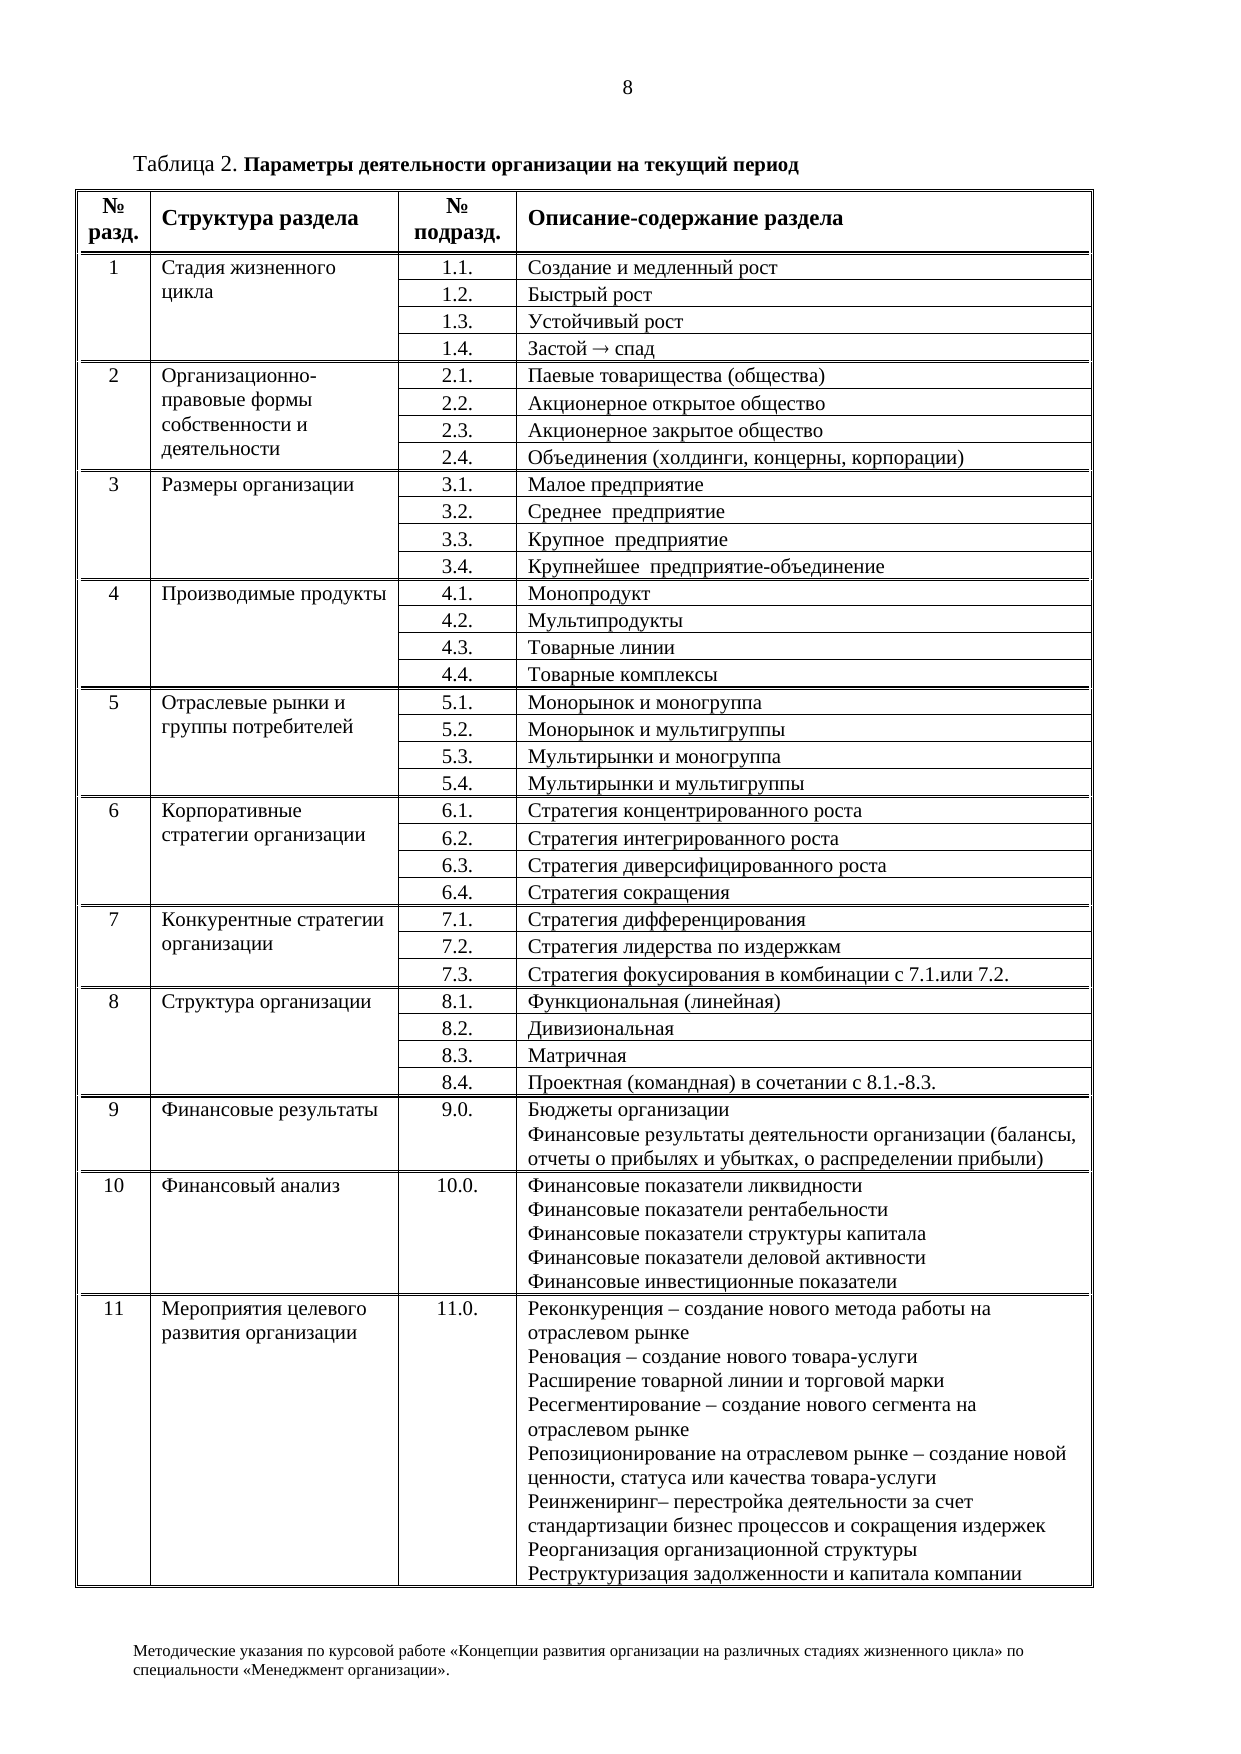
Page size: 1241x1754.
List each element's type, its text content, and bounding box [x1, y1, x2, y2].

table_cell Реконкуренция – создание нового метода работы на отраслевом рынке Реновация – создание нового товара-услуги Расширение товарной линии и торговой марки Ресегментирование – создание нового сегмента на отраслевом рынке Репозиционирование на отраслевом рынке – создание новой ценности, статуса или качества товара-услуги Реинжениринг– перестройка деятельности за счет стандартизации бизнес процессов и сокращения издержек Реорганизация организационной структуры Реструктуризация задолженности и капитала компании [517, 1293, 1092, 1585]
table_cell 9 [77, 1094, 150, 1169]
table_cell Финансовый анализ [151, 1173, 398, 1293]
table_cell Мультирынки и мультигруппы [517, 769, 1091, 795]
table_cell Акционерное открытое общество [517, 389, 1091, 414]
table_cell Мультирынки и моногруппа [517, 742, 1091, 768]
table_cell Устойчивый рост [517, 307, 1091, 333]
table_cell 6.1. [399, 798, 516, 822]
table_cell 4.4. [399, 660, 516, 686]
table_header № подразд. [399, 192, 516, 251]
table_cell Размеры организации [151, 472, 398, 578]
table_cell 6 [77, 795, 150, 904]
table_cell Малое предприятие [517, 469, 1092, 496]
table_cell 7.1. [399, 907, 516, 931]
table_header Описание-содержание раздела [517, 192, 1091, 251]
table_cell 3.2. [399, 497, 516, 523]
table_cell 10.0. [399, 1173, 516, 1293]
table_cell Крупнейшее предприятие-объединение [517, 552, 1091, 578]
table_cell Быстрый рост [517, 280, 1091, 306]
table_cell 2 [77, 360, 150, 469]
table_cell Стратегия дифференцирования [517, 904, 1092, 931]
table_cell Стратегия сокращения [517, 878, 1091, 904]
table_cell Застой  спад [517, 334, 1091, 360]
table_cell 5 [78, 686, 150, 795]
table_cell Проектная (командная) в сочетании с 8.1.-8.3. [517, 1068, 1091, 1094]
table_cell Стратегия диверсифицированного роста [517, 851, 1091, 877]
table_cell Мероприятия целевого развития организации [151, 1296, 398, 1585]
table_cell Стратегия концентрированного роста [517, 795, 1092, 822]
table_cell Крупное предприятие [517, 524, 1091, 551]
table_cell 4.2. [399, 606, 516, 632]
table_cell 1.1. [399, 255, 516, 279]
table_cell 4 [78, 578, 150, 686]
table_cell Акционерное закрытое общество [517, 416, 1091, 442]
table_cell 3.3. [399, 524, 516, 551]
table_cell Монопродукт [517, 578, 1091, 605]
table_cell Паевые товарищества (общества) [517, 360, 1092, 387]
table_cell 8 [78, 986, 150, 1094]
table_cell Отраслевые рынки и группы потребителей [151, 690, 398, 795]
table_cell 8.4. [399, 1068, 516, 1094]
table_cell Товарные комплексы [517, 660, 1091, 686]
table_cell Стратегия фокусирования в комбинации с 7.1.или 7.2. [517, 959, 1091, 986]
table_cell 9.0. [399, 1098, 516, 1169]
table_cell 1.2. [399, 280, 516, 306]
table_cell Дивизиональная [517, 1014, 1091, 1040]
table_cell 1 [78, 251, 150, 360]
table_cell 11 [77, 1293, 150, 1585]
table_cell Мультипродукты [517, 606, 1091, 632]
table_cell 8.2. [399, 1014, 516, 1040]
table_cell Конкурентные стратегии организации [151, 907, 398, 986]
table_cell Структура организации [151, 989, 398, 1094]
table_cell 5.1. [399, 690, 516, 714]
table_cell 7.2. [399, 932, 516, 958]
table_cell 10 [78, 1170, 150, 1293]
table_cell Матричная [517, 1041, 1091, 1067]
table_cell 6.2. [399, 824, 516, 849]
table_cell Стратегия лидерства по издержкам [517, 932, 1091, 958]
table_cell 2.4. [399, 443, 516, 469]
table_cell Объединения (холдинги, концерны, корпорации) [517, 443, 1091, 469]
table_cell Среднее предприятие [517, 497, 1091, 523]
table_cell Бюджеты организации Финансовые результаты деятельности организации (балансы, отчеты о прибылях и убытках, о распределении прибыли) [517, 1094, 1092, 1169]
table_cell Корпоративные стратегии организации [151, 798, 398, 904]
table_cell Производимые продукты [151, 581, 398, 686]
table_header № разд. [78, 192, 150, 251]
table_cell 11.0. [399, 1296, 516, 1585]
table_cell Товарные линии [517, 633, 1091, 659]
table_cell 3 [77, 469, 150, 578]
table_cell 3.1. [399, 472, 516, 496]
table_cell 3.4. [399, 552, 516, 578]
table_cell 5.4. [399, 769, 516, 795]
text Таблица 2. Параметры деятельности организации на текущий период [133, 150, 1122, 176]
table_cell 4.1. [399, 581, 516, 605]
table_cell Финансовые показатели ликвидности Финансовые показатели рентабельности Финансовые показатели структуры капитала Финансовые показатели деловой активности Финансовые инвестиционные показатели [517, 1170, 1091, 1293]
table_cell 2.3. [399, 416, 516, 442]
table_cell Финансовые результаты [151, 1098, 398, 1169]
table_header Структура раздела [151, 192, 398, 251]
table_cell 5.2. [399, 715, 516, 741]
table_cell 8.3. [399, 1041, 516, 1067]
table_cell Монорынок и моногруппа [517, 686, 1091, 714]
table_cell 4.3. [399, 633, 516, 659]
table_cell 7.3. [399, 959, 516, 986]
table_cell Функциональная (линейная) [517, 986, 1091, 1013]
table_cell 2.2. [399, 389, 516, 414]
table_cell Монорынок и мультигруппы [517, 715, 1091, 741]
table_cell 2.1. [399, 363, 516, 387]
table_cell 7 [77, 904, 150, 986]
table_cell 1.3. [399, 307, 516, 333]
table_cell Организационно-правовые формы собственности и деятельности [151, 363, 398, 469]
table_cell 5.3. [399, 742, 516, 768]
table_cell Стадия жизненного цикла [151, 255, 398, 360]
table_cell 1.4. [399, 334, 516, 360]
table_cell Стратегия интегрированного роста [517, 824, 1091, 849]
table_cell 6.4. [399, 878, 516, 904]
table_cell 6.3. [399, 851, 516, 877]
table_cell Создание и медленный рост [517, 251, 1091, 279]
table_cell 8.1. [399, 989, 516, 1013]
